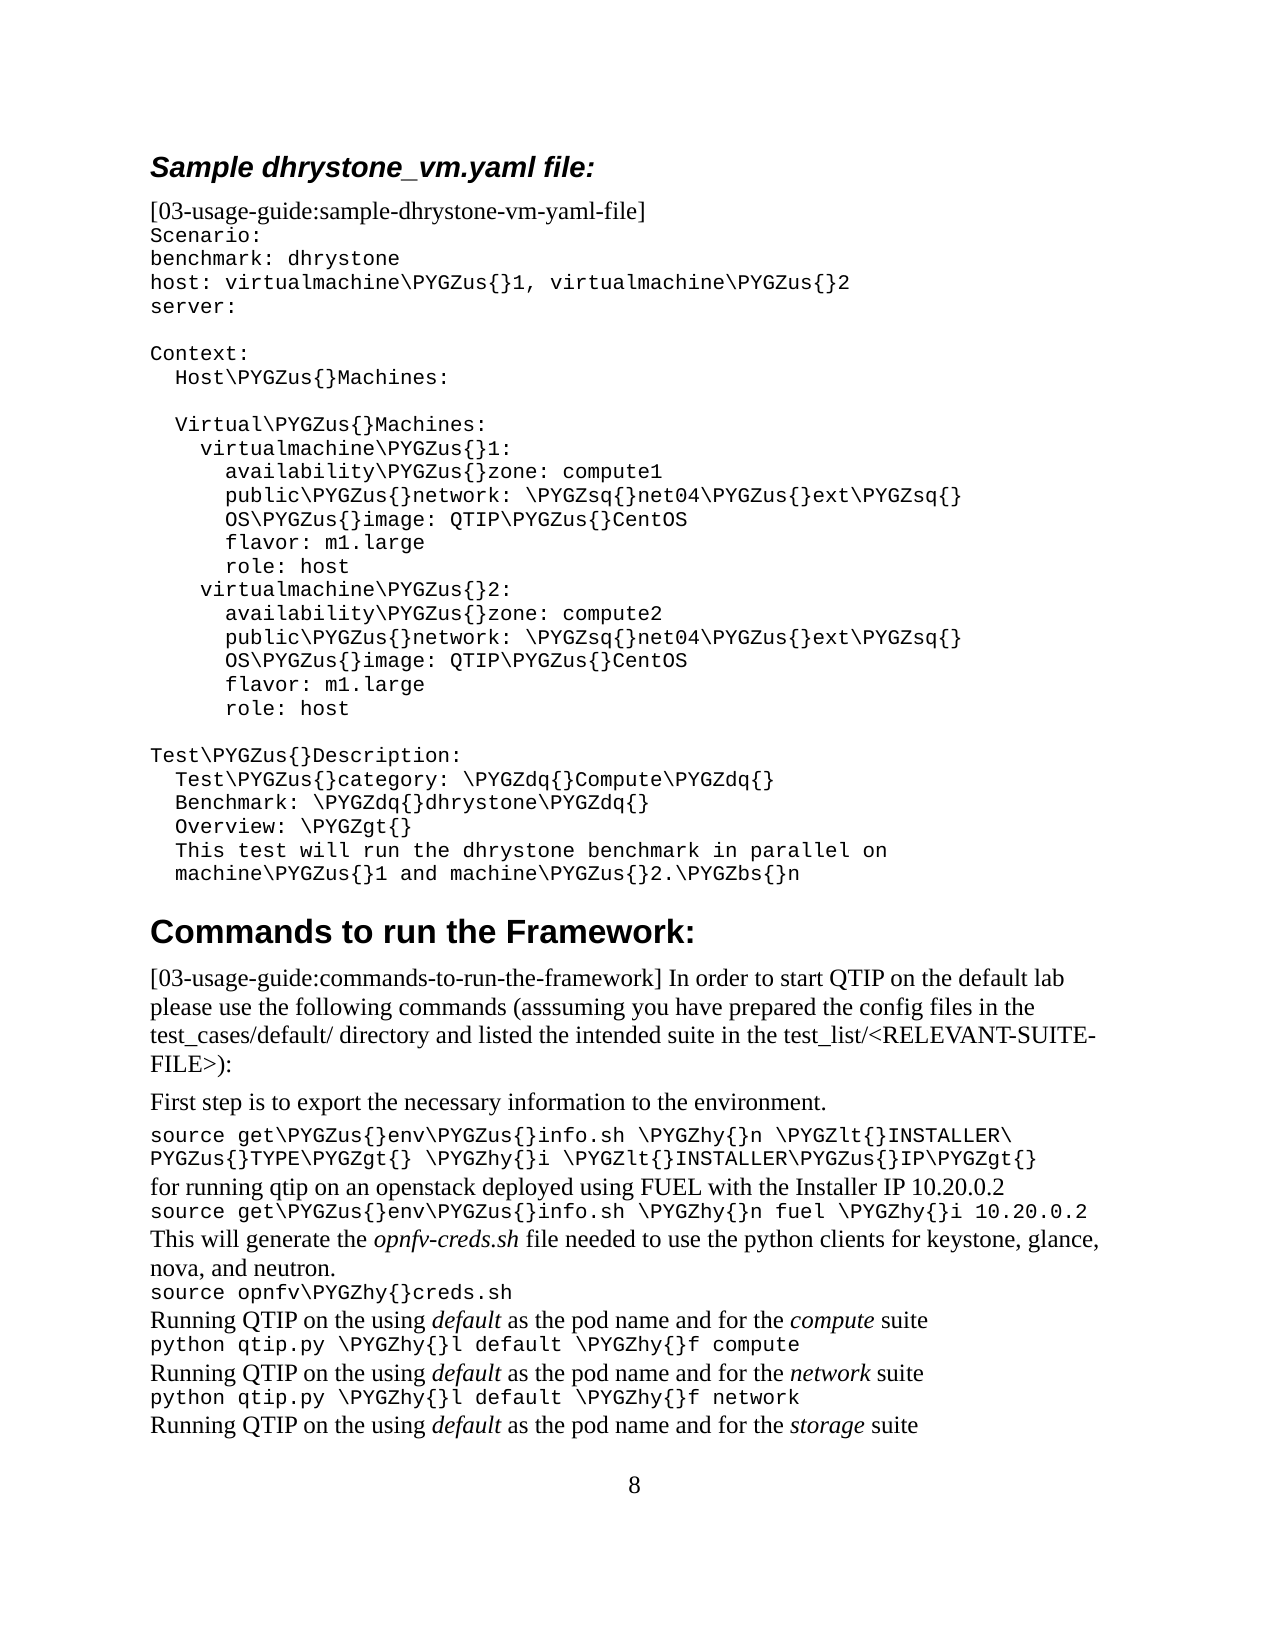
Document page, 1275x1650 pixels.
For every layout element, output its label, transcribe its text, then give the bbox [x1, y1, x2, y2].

text Overview: \PYGZgt{} [150, 816, 1125, 839]
text This will generate the opnfv-creds.sh file needed to use the python clients for keystone, glance, nova, and neutron. [150, 1224, 1125, 1282]
text Test\PYGZus{}category: \PYGZdq{}Compute\PYGZdq{} [150, 769, 1125, 792]
text [03-usage-guide:commands-to-run-the-framework] In order to start QTIP on the default lab please use the following commands (asssuming you have prepared the config files in the test_cases/default/ directory and listed the intended suite in the test_list/<RELEVANT-SUITE-FILE>): [150, 963, 1125, 1078]
text availability\PYGZus{}zone: compute2 [150, 603, 1125, 627]
text source opnfv\PYGZhy{}creds.sh [150, 1282, 1125, 1306]
text role: host [150, 556, 1125, 579]
text public\PYGZus{}network: \PYGZsq{}net04\PYGZus{}ext\PYGZsq{} [150, 485, 1125, 508]
text Scenario: [150, 225, 1125, 248]
text Test\PYGZus{}Description: [150, 745, 1125, 769]
text source get\PYGZus{}env\PYGZus{}info.sh \PYGZhy{}n fuel \PYGZhy{}i 10.20.0.2 [150, 1201, 1125, 1224]
text virtualmachine\PYGZus{}1: [150, 438, 1125, 461]
text This test will run the dhrystone benchmark in parallel on [150, 839, 1125, 863]
text OS\PYGZus{}image: QTIP\PYGZus{}CentOS [150, 650, 1125, 674]
text OS\PYGZus{}image: QTIP\PYGZus{}CentOS [150, 508, 1125, 532]
text availability\PYGZus{}zone: compute1 [150, 461, 1125, 485]
text host: virtualmachine\PYGZus{}1, virtualmachine\PYGZus{}2 [150, 272, 1125, 296]
text Host\PYGZus{}Machines: [150, 367, 1125, 390]
subtitle Sample dhrystone_vm.yaml file: [150, 150, 1125, 183]
text role: host [150, 698, 1125, 721]
text benchmark: dhrystone [150, 248, 1125, 272]
text [03-usage-guide:sample-dhrystone-vm-yaml-file] [150, 196, 1125, 225]
text Benchmark: \PYGZdq{}dhrystone\PYGZdq{} [150, 792, 1125, 816]
text Context: [150, 343, 1125, 367]
text flavor: m1.large [150, 674, 1125, 698]
text flavor: m1.large [150, 532, 1125, 556]
text source get\PYGZus{}env\PYGZus{}info.sh \PYGZhy{}n \PYGZlt{}INSTALLER\PYGZus{}TYPE\PYGZgt{} \PYGZhy{}i \PYGZlt{}INSTALLER\PYGZus{}IP\PYGZgt{} [150, 1125, 1125, 1172]
text Running QTIP on the using default as the pod name and for the compute suite [150, 1306, 1125, 1334]
text python qtip.py \PYGZhy{}l default \PYGZhy{}f compute [150, 1334, 1125, 1358]
text machine\PYGZus{}1 and machine\PYGZus{}2.\PYGZbs{}n [150, 863, 1125, 887]
text python qtip.py \PYGZhy{}l default \PYGZhy{}f network [150, 1387, 1125, 1410]
text virtualmachine\PYGZus{}2: [150, 579, 1125, 603]
text Running QTIP on the using default as the pod name and for the network suite [150, 1358, 1125, 1387]
text for running qtip on an openstack deployed using FUEL with the Installer IP 10.20.0.2 [150, 1172, 1125, 1201]
text First step is to export the necessary information to the environment. [150, 1087, 1125, 1116]
text public\PYGZus{}network: \PYGZsq{}net04\PYGZus{}ext\PYGZsq{} [150, 627, 1125, 650]
text server: [150, 296, 1125, 319]
subtitle Commands to run the Framework: [150, 912, 1125, 951]
text Virtual\PYGZus{}Machines: [150, 414, 1125, 438]
text Running QTIP on the using default as the pod name and for the storage suite [150, 1410, 1125, 1439]
